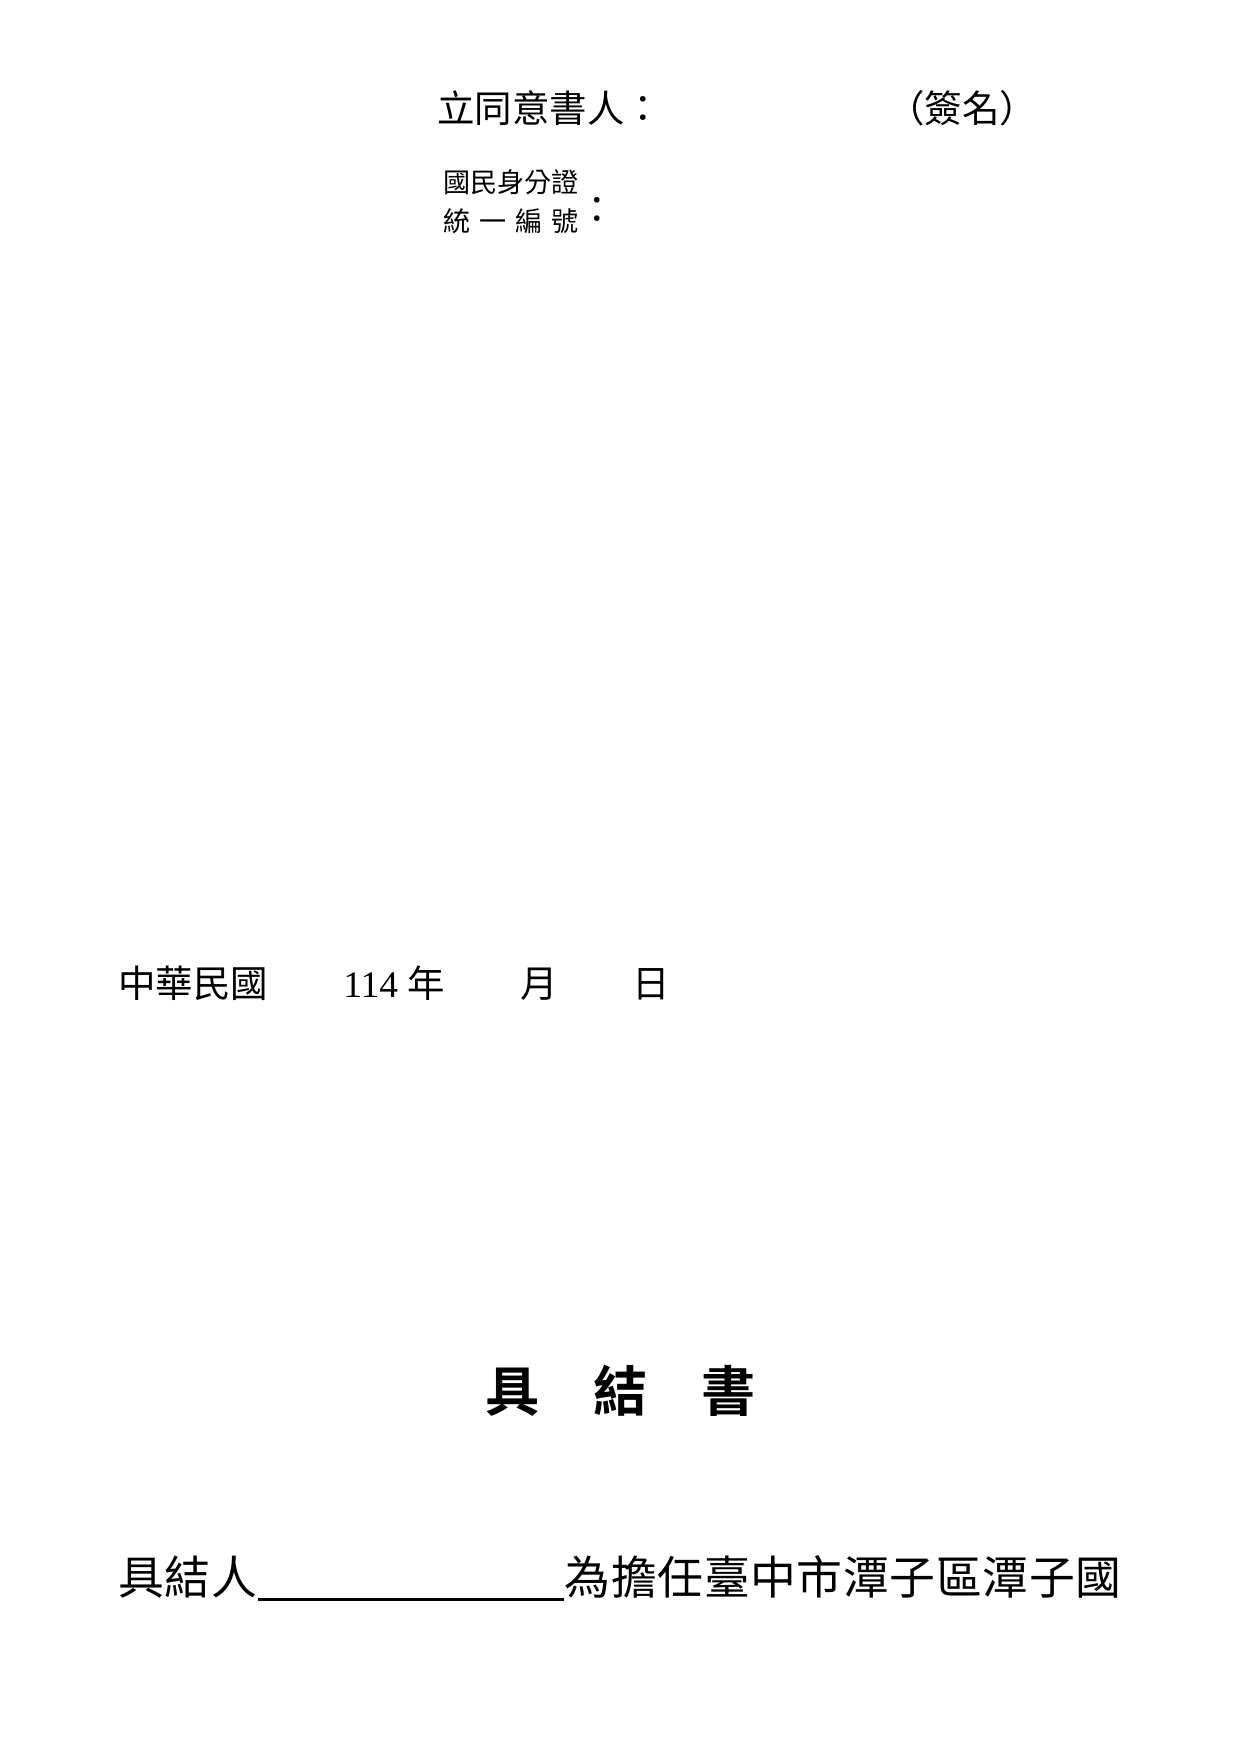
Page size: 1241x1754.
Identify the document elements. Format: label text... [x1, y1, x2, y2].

text 具 結 書 [118, 1314, 1122, 1439]
text 國民身分證統一編號： [118, 127, 1122, 252]
text 中華民國 114 年 月 日 [118, 939, 1122, 1002]
text 立同意書人： （簽名） [118, 64, 1122, 127]
text 具結人 為擔任臺中市潭子區潭子國民小學之約僱人員，茲聲明本人確無「公務人員任用法」第26條、第27條及第28條各款之情事，且無性侵害、性騷擾及性霸凌等之犯罪紀錄及行為，所附證件均屬真實，若有違反，或有不實情事者，願負法律及契約責任，特立具結書為證。 [118, 1502, 1122, 1627]
